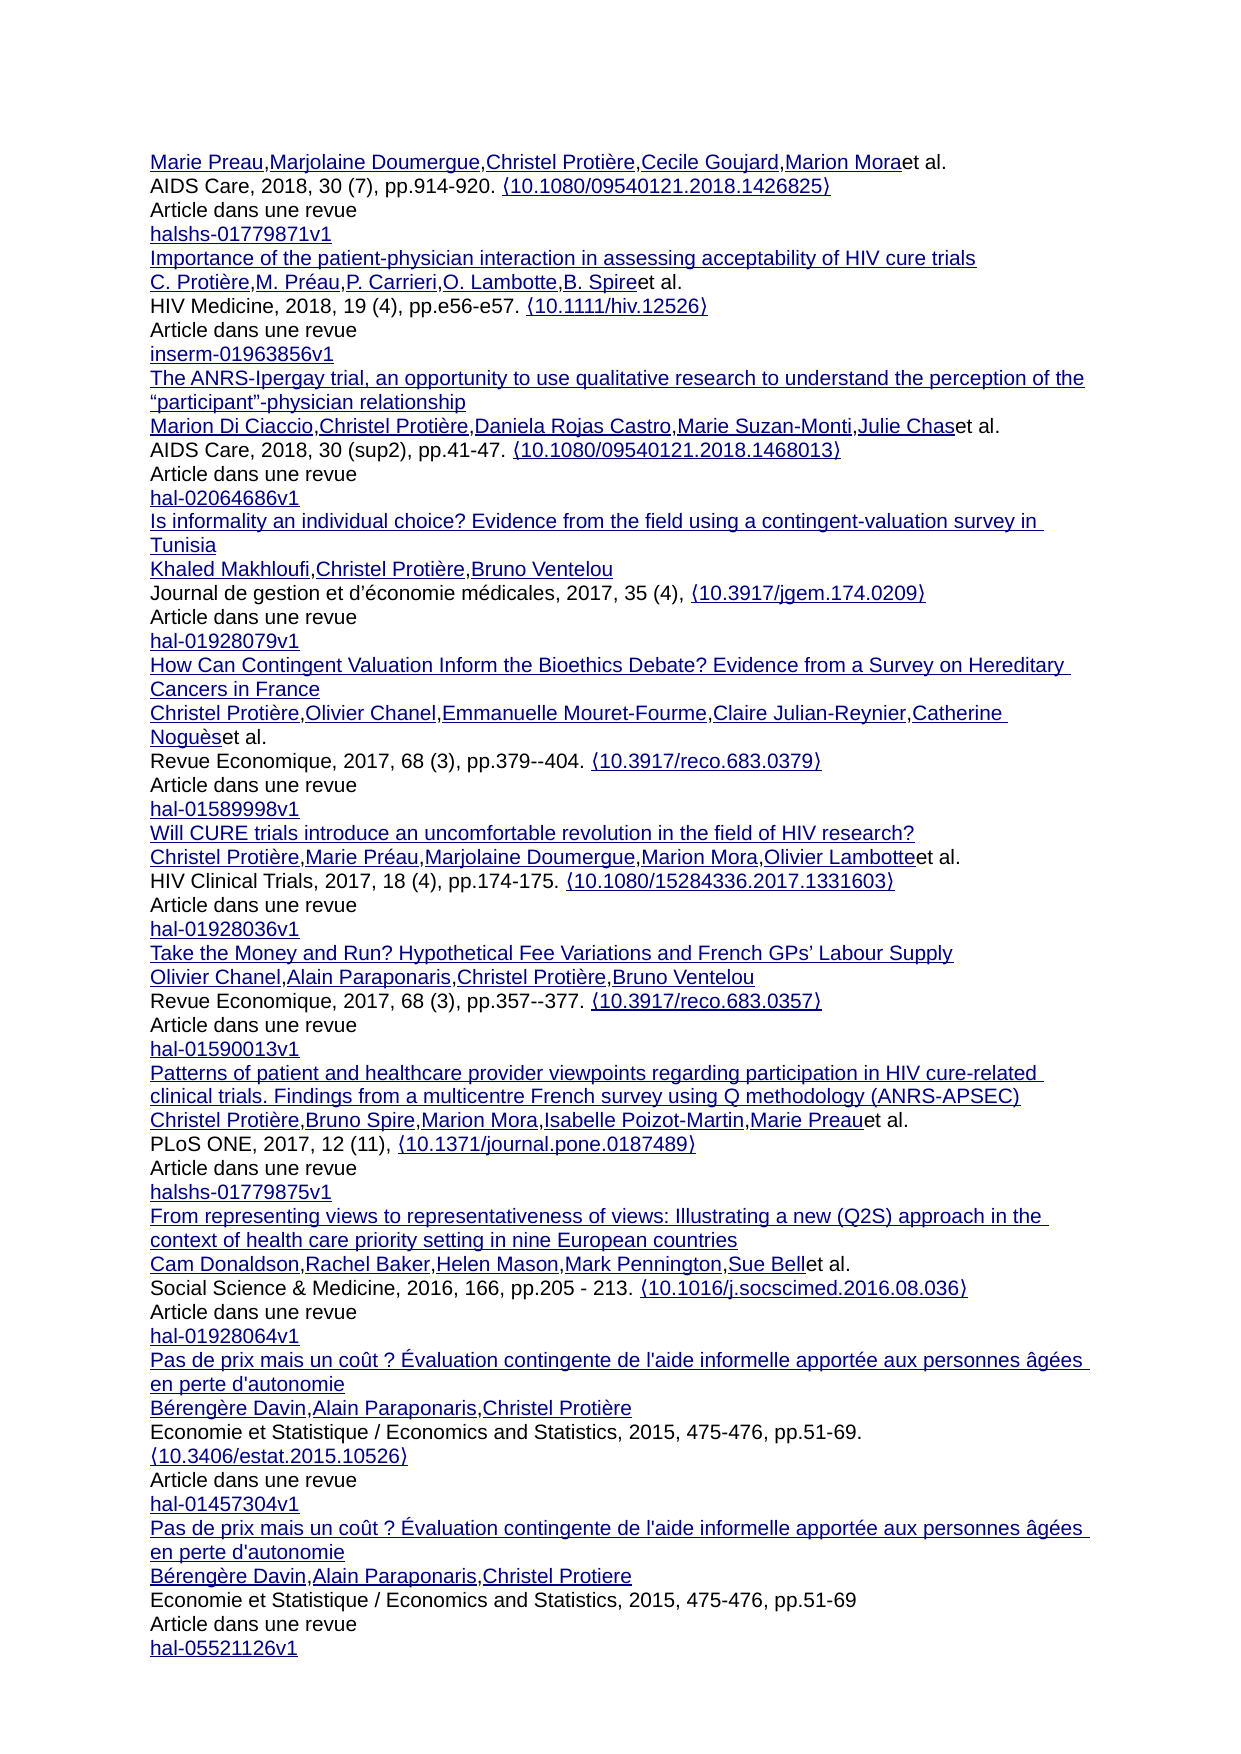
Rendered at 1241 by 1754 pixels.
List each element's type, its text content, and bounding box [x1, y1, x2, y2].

table_cell Take the Money and Run? Hypothetical Fee Variations and French GPs’ Labour Supply Olivier Chanel,Alain Paraponaris,Christel Protière,Bruno Ventelou Revue Economique, 2017, 68 (3), pp.357--377. ⟨10.3917/reco.683.0357⟩ Article dans une revue hal-01590013v1 [150, 941, 1090, 1060]
table_cell Is informality an individual choice? Evidence from the field using a contingent-valuation survey in Tunisia Khaled Makhloufi,Christel Protière,Bruno Ventelou Journal de gestion et d’économie médicales, 2017, 35 (4), ⟨10.3917/jgem.174.0209⟩ Article dans une revue hal-01928079v1 [150, 509, 1090, 653]
table_cell Pas de prix mais un coût ? Évaluation contingente de l'aide informelle apportée aux personnes âgées [150, 1348, 1090, 1369]
table_cell Marie Preau,Marjolaine Doumergue,Christel Protière,Cecile Goujard,Marion Moraet al. AIDS Care, 2018, 30 (7), pp.914-920. ⟨10.1080/09540121.2018.1426825⟩ Article dans une revue halshs-01779871v1 [150, 150, 1090, 246]
table_cell en perte d'autonomie Bérengère Davin,Alain Paraponaris,Christel Protière Economie et Statistique / Economics and Statistics, 2015, 475-476, pp.51-69. ⟨10.3406/estat.2015.10526⟩ Article dans une revue hal-01457304v1 [150, 1370, 1090, 1516]
table_cell Importance of the patient-physician interaction in assessing acceptability of HIV cure trials C. Protière,M. Préau,P. Carrieri,O. Lambotte,B. Spireet al. HIV Medicine, 2018, 19 (4), pp.e56-e57. ⟨10.1111/hiv.12526⟩ Article dans une revue inserm-01963856v1 [150, 246, 1090, 366]
table_cell en perte d'autonomie Bérengère Davin,Alain Paraponaris,Christel Protiere Economie et Statistique / Economics and Statistics, 2015, 475-476, pp.51-69 Article dans une revue hal-05521126v1 [150, 1538, 1090, 1659]
table_cell From representing views to representativeness of views: Illustrating a new (Q2S) approach in the context of health care priority setting in nine European countries Cam Donaldson,Rachel Baker,Helen Mason,Mark Pennington,Sue Bellet al. Social Science & Medicine, 2016, 166, pp.205 - 213. ⟨10.1016/j.socscimed.2016.08.036⟩ Article dans une revue hal-01928064v1 [150, 1204, 1090, 1348]
table_cell Will CURE trials introduce an uncomfortable revolution in the field of HIV research? Christel Protière,Marie Préau,Marjolaine Doumergue,Marion Mora,Olivier Lambotteet al. HIV Clinical Trials, 2017, 18 (4), pp.174-175. ⟨10.1080/15284336.2017.1331603⟩ Article dans une revue hal-01928036v1 [150, 821, 1090, 941]
table_cell Patterns of patient and healthcare provider viewpoints regarding participation in HIV cure-related clinical trials. Findings from a multicentre French survey using Q methodology (ANRS-APSEC) Christel Protière,Bruno Spire,Marion Mora,Isabelle Poizot-Martin,Marie Preauet al. PLoS ONE, 2017, 12 (11), ⟨10.1371/journal.pone.0187489⟩ Article dans une revue halshs-01779875v1 [150, 1060, 1090, 1204]
table_cell The ANRS-Ipergay trial, an opportunity to use qualitative research to understand the perception of the “participant”-physician relationship Marion Di Ciaccio,Christel Protière,Daniela Rojas Castro,Marie Suzan-Monti,Julie Chaset al. AIDS Care, 2018, 30 (sup2), pp.41-47. ⟨10.1080/09540121.2018.1468013⟩ Article dans une revue hal-02064686v1 [150, 366, 1090, 509]
table_cell Pas de prix mais un coût ? Évaluation contingente de l'aide informelle apportée aux personnes âgées [150, 1516, 1090, 1537]
table_cell How Can Contingent Valuation Inform the Bioethics Debate? Evidence from a Survey on Hereditary Cancers in France Christel Protière,Olivier Chanel,Emmanuelle Mouret-Fourme,Claire Julian-Reynier,Catherine Noguèset al. Revue Economique, 2017, 68 (3), pp.379--404. ⟨10.3917/reco.683.0379⟩ Article dans une revue hal-01589998v1 [150, 653, 1090, 821]
